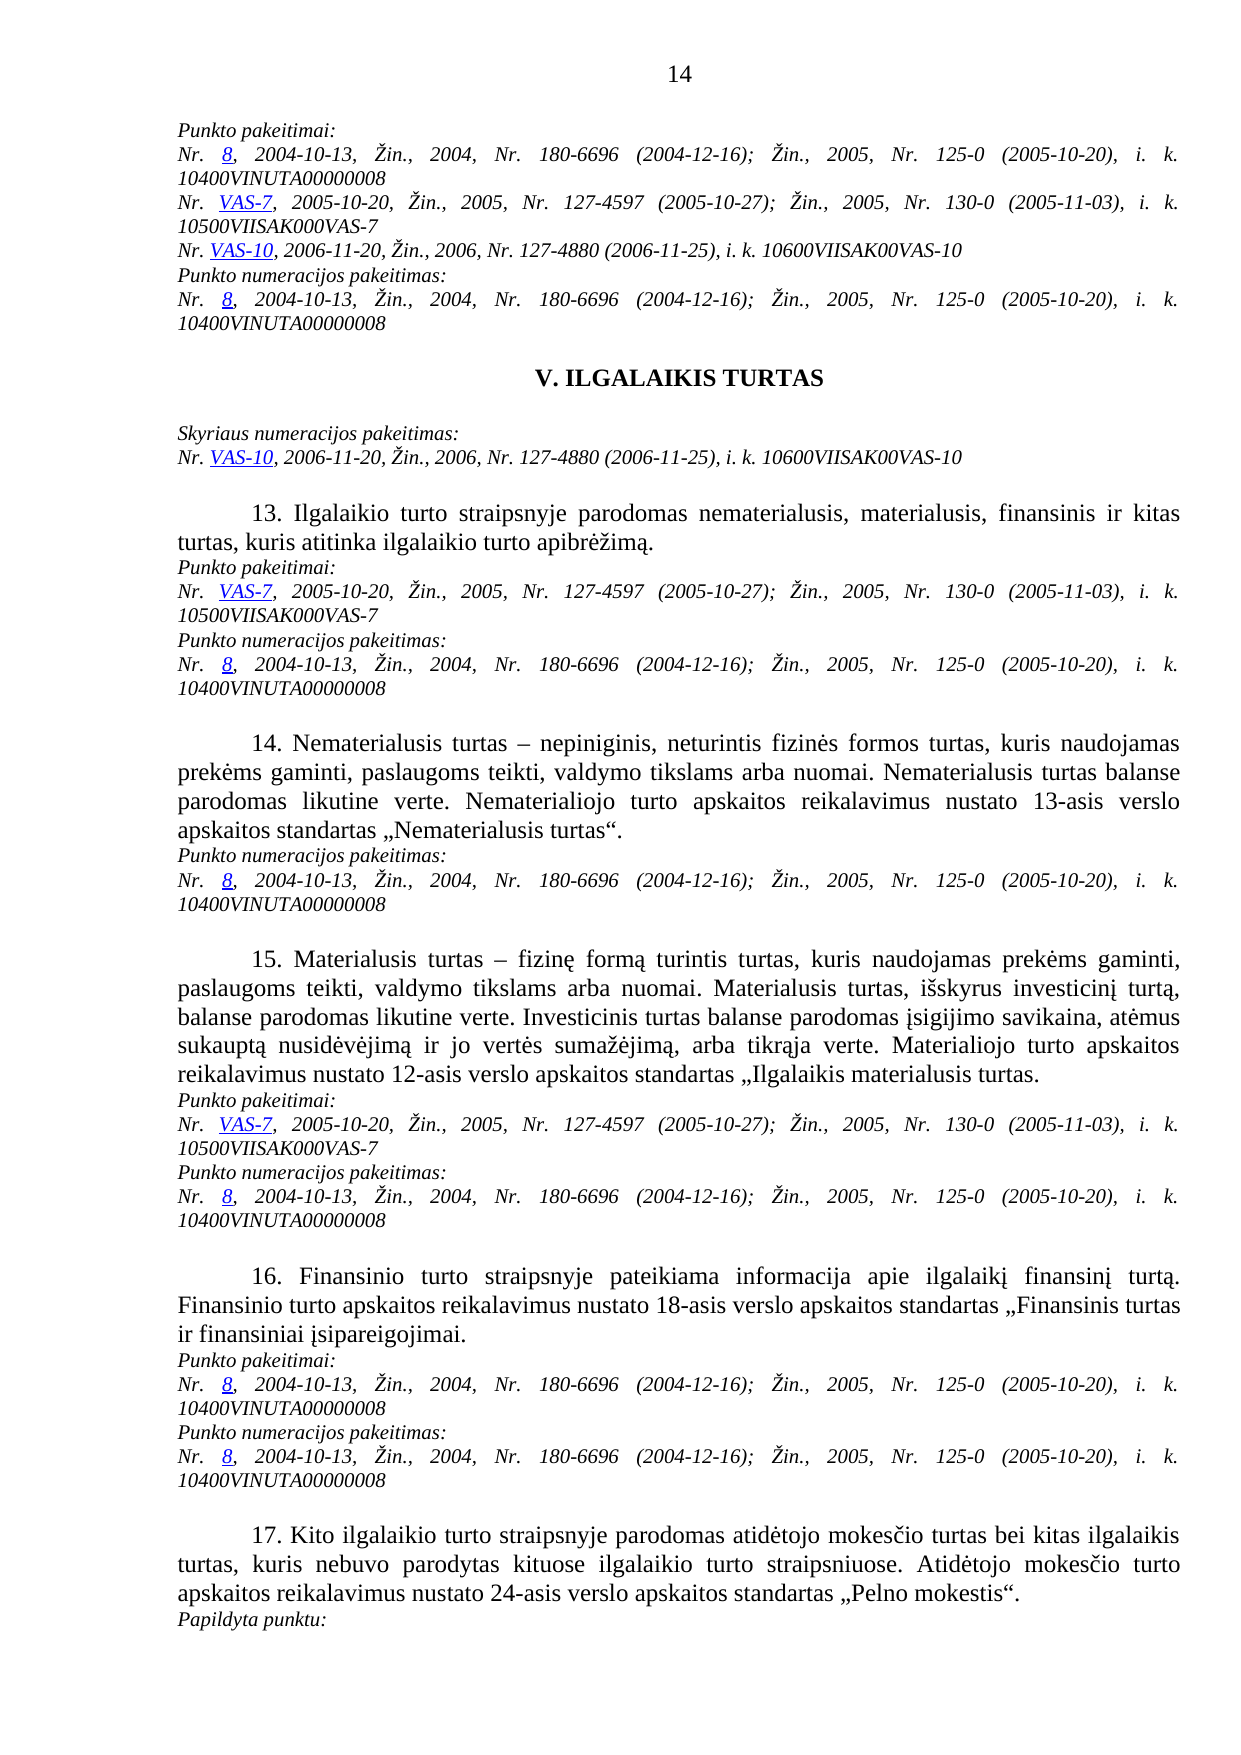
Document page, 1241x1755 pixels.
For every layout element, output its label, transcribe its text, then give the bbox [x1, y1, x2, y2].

text Punkto numeracijos pakeitimas: [177, 1420, 1181, 1444]
text 14. Nematerialusis turtas – nepiniginis, neturintis fizinės formos turtas, kuris naudojamas prekėms gaminti, paslaugoms teikti, valdymo tikslams arba nuomai. Nematerialusis turtas balanse parodomas likutine verte. Nematerialiojo turto apskaitos reikalavimus nustato 13-asis verslo apskaitos standartas „Nematerialusis turtas“. [177, 728, 1181, 843]
text Punkto numeracijos pakeitimas: [177, 262, 1181, 287]
text Punkto numeracijos pakeitimas: [177, 843, 1181, 867]
text Nr. VAS-10, 2006-11-20, Žin., 2006, Nr. 127-4880 (2006-11-25), i. k. 10600VIISAK00VAS-10 [177, 238, 1181, 262]
text Nr. 8, 2004-10-13, Žin., 2004, Nr. 180-6696 (2004-12-16); Žin., 2005, Nr. 125-0 (2005-10-20), i. k. 10400VINUTA00000008 [177, 287, 1181, 335]
text 13. Ilgalaikio turto straipsnyje parodomas nematerialusis, materialusis, finansinis ir kitas turtas, kuris atitinka ilgalaikio turto apibrėžimą. [177, 498, 1181, 555]
text Punkto numeracijos pakeitimas: [177, 627, 1181, 652]
text V. ILGALAIKIS TURTAS [177, 363, 1181, 392]
text 17. Kito ilgalaikio turto straipsnyje parodomas atidėtojo mokesčio turtas bei kitas ilgalaikis turtas, kuris nebuvo parodytas kituose ilgalaikio turto straipsniuose. Atidėtojo mokesčio turto apskaitos reikalavimus nustato 24-asis verslo apskaitos standartas „Pelno mokestis“. [177, 1521, 1181, 1607]
text Nr. 8, 2004-10-13, Žin., 2004, Nr. 180-6696 (2004-12-16); Žin., 2005, Nr. 125-0 (2005-10-20), i. k. 10400VINUTA00000008 [177, 1372, 1181, 1420]
text Nr. 8, 2004-10-13, Žin., 2004, Nr. 180-6696 (2004-12-16); Žin., 2005, Nr. 125-0 (2005-10-20), i. k. 10400VINUTA00000008 [177, 1184, 1181, 1232]
text Punkto numeracijos pakeitimas: [177, 1160, 1181, 1184]
text Punkto pakeitimai: [177, 1347, 1181, 1372]
text Punkto pakeitimai: [177, 555, 1181, 579]
text Skyriaus numeracijos pakeitimas: [177, 421, 1181, 445]
text Punkto pakeitimai: [177, 1088, 1181, 1112]
text Nr. 8, 2004-10-13, Žin., 2004, Nr. 180-6696 (2004-12-16); Žin., 2005, Nr. 125-0 (2005-10-20), i. k. 10400VINUTA00000008 [177, 652, 1181, 700]
text Nr. 8, 2004-10-13, Žin., 2004, Nr. 180-6696 (2004-12-16); Žin., 2005, Nr. 125-0 (2005-10-20), i. k. 10400VINUTA00000008 [177, 1444, 1181, 1492]
text 15. Materialusis turtas – fizinę formą turintis turtas, kuris naudojamas prekėms gaminti, paslaugoms teikti, valdymo tikslams arba nuomai. Materialusis turtas, išskyrus investicinį turtą, balanse parodomas likutine verte. Investicinis turtas balanse parodomas įsigijimo savikaina, atėmus sukauptą nusidėvėjimą ir jo vertės sumažėjimą, arba tikrąja verte. Materialiojo turto apskaitos reikalavimus nustato 12-asis verslo apskaitos standartas „Ilgalaikis materialusis turtas. [177, 944, 1181, 1088]
text Punkto pakeitimai: [177, 118, 1181, 142]
text Nr. VAS-7, 2005-10-20, Žin., 2005, Nr. 127-4597 (2005-10-27); Žin., 2005, Nr. 130-0 (2005-11-03), i. k. 10500VIISAK000VAS-7 [177, 1112, 1181, 1160]
text Papildyta punktu: [177, 1607, 1181, 1631]
text Nr. 8, 2004-10-13, Žin., 2004, Nr. 180-6696 (2004-12-16); Žin., 2005, Nr. 125-0 (2005-10-20), i. k. 10400VINUTA00000008 [177, 867, 1181, 916]
text Nr. 8, 2004-10-13, Žin., 2004, Nr. 180-6696 (2004-12-16); Žin., 2005, Nr. 125-0 (2005-10-20), i. k. 10400VINUTA00000008 [177, 142, 1181, 190]
text Nr. VAS-7, 2005-10-20, Žin., 2005, Nr. 127-4597 (2005-10-27); Žin., 2005, Nr. 130-0 (2005-11-03), i. k. 10500VIISAK000VAS-7 [177, 579, 1181, 627]
text Nr. VAS-7, 2005-10-20, Žin., 2005, Nr. 127-4597 (2005-10-27); Žin., 2005, Nr. 130-0 (2005-11-03), i. k. 10500VIISAK000VAS-7 [177, 190, 1181, 238]
text Nr. VAS-10, 2006-11-20, Žin., 2006, Nr. 127-4880 (2006-11-25), i. k. 10600VIISAK00VAS-10 [177, 445, 1181, 469]
text 16. Finansinio turto straipsnyje pateikiama informacija apie ilgalaikį finansinį turtą. Finansinio turto apskaitos reikalavimus nustato 18-asis verslo apskaitos standartas „Finansinis turtas ir finansiniai įsipareigojimai. [177, 1261, 1181, 1347]
